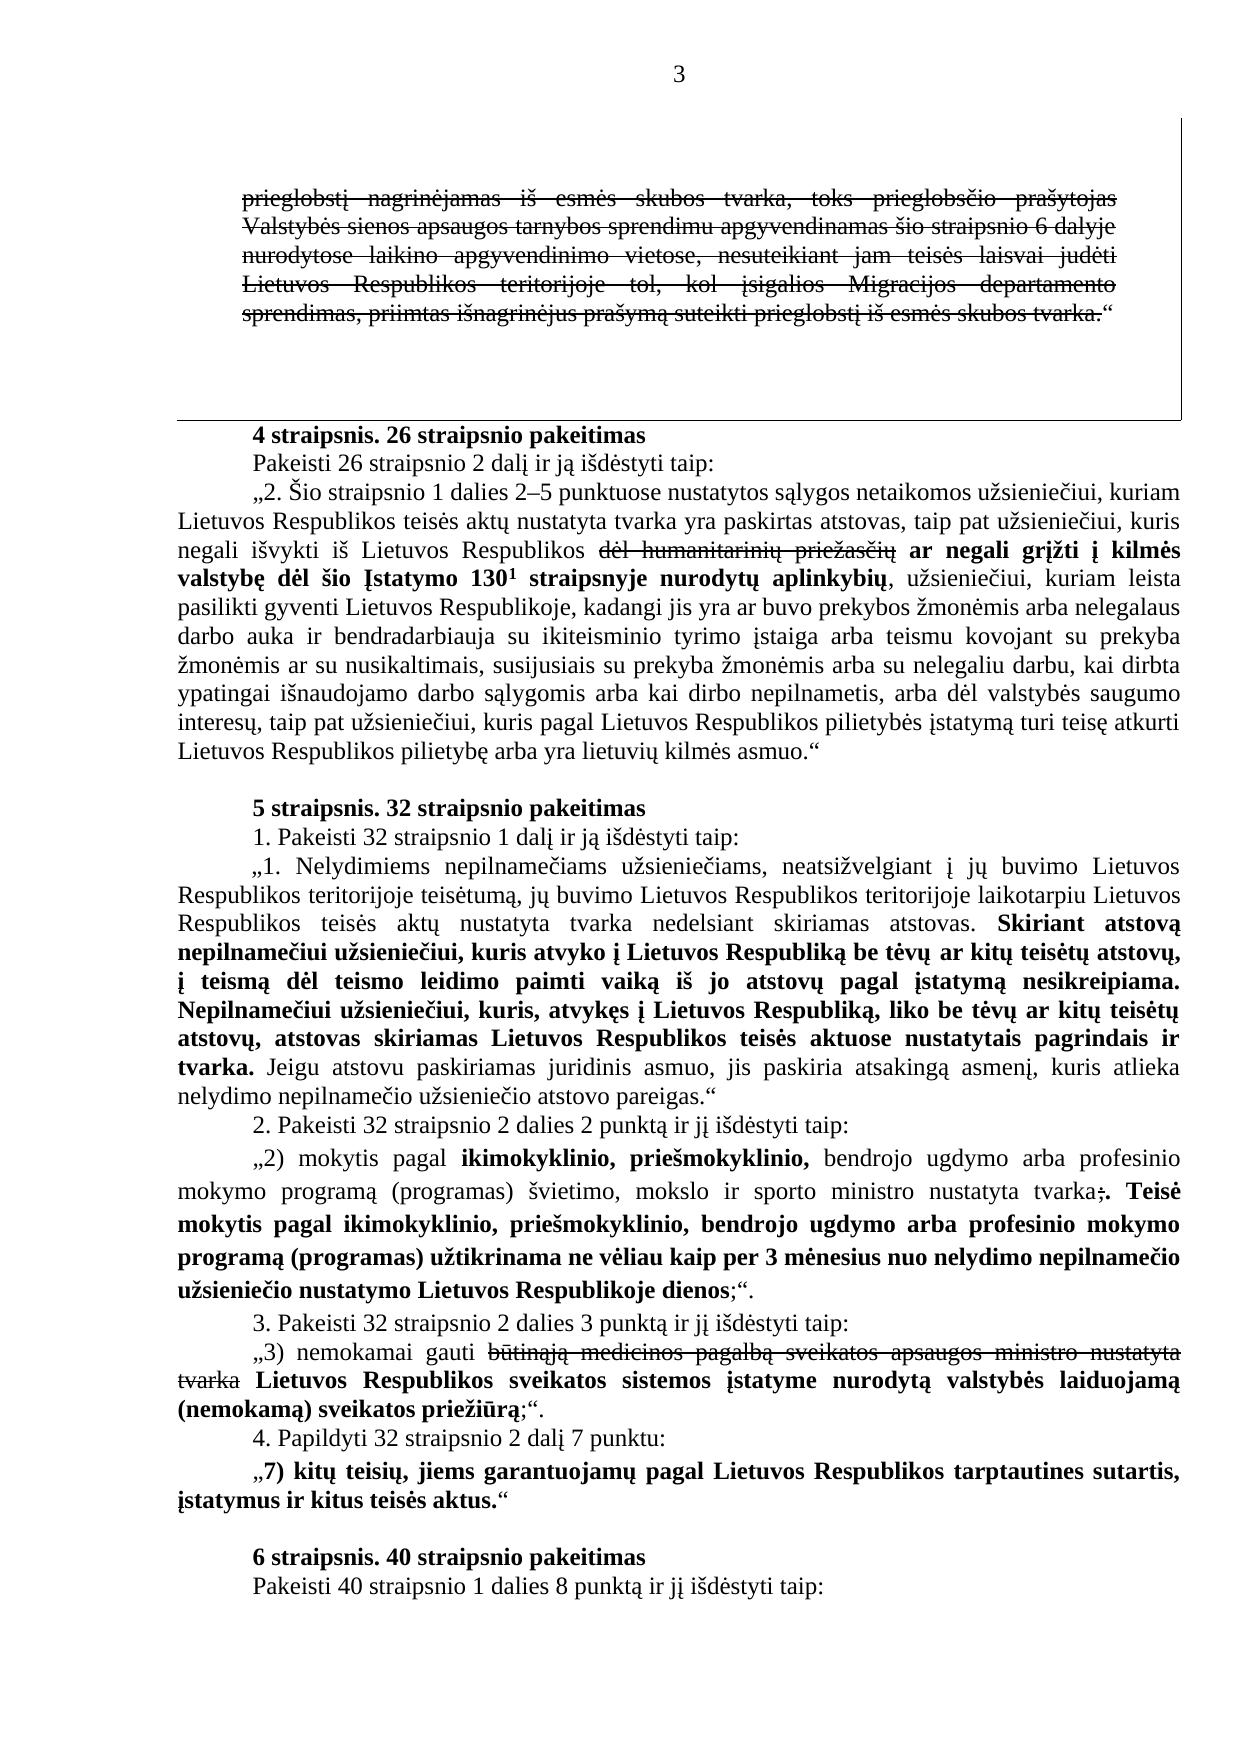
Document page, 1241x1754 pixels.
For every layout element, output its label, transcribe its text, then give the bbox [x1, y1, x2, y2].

text 6 straipsnis. 40 straipsnio pakeitimas [177, 1542, 1181, 1571]
text 4 straipsnis. 26 straipsnio pakeitimas [177, 420, 1181, 448]
text „1. Nelydimiems nepilnamečiams užsieniečiams, neatsižvelgiant į jų buvimo Lietuvos Respublikos teritorijoje teisėtumą, jų buvimo Lietuvos Respublikos teritorijoje laikotarpiu Lietuvos Respublikos teisės aktų nustatyta tvarka nedelsiant skiriamas atstovas. Skiriant atstovą nepilnamečiui užsieniečiui, kuris atvyko į Lietuvos Respubliką be tėvų ar kitų teisėtų atstovų, į teismą dėl teismo leidimo paimti vaiką iš jo atstovų pagal įstatymą nesikreipiama. Nepilnamečiui užsieniečiui, kuris, atvykęs į Lietuvos Respubliką, liko be tėvų ar kitų teisėtų atstovų, atstovas skiriamas Lietuvos Respublikos teisės aktuose nustatytais pagrindais ir tvarka. Jeigu atstovu paskiriamas juridinis asmuo, jis paskiria atsakingą asmenį, kuris atlieka nelydimo nepilnamečio užsieniečio atstovo pareigas.“ [177, 851, 1181, 1110]
text 5 straipsnis. 32 straipsnio pakeitimas [177, 793, 1181, 822]
text „2. Šio straipsnio 1 dalies 2–5 punktuose nustatytos sąlygos netaikomos užsieniečiui, kuriam Lietuvos Respublikos teisės aktų nustatyta tvarka yra paskirtas atstovas, taip pat užsieniečiui, kuris negali išvykti iš Lietuvos Respublikos dėl humanitarinių priežasčių ar negali grįžti į kilmės valstybę dėl šio Įstatymo 1301 straipsnyje nurodytų aplinkybių, užsieniečiui, kuriam leista pasilikti gyventi Lietuvos Respublikoje, kadangi jis yra ar buvo prekybos žmonėmis arba nelegalaus darbo auka ir bendradarbiauja su ikiteisminio tyrimo įstaiga arba teismu kovojant su prekyba žmonėmis ar su nusikaltimais, susijusiais su prekyba žmonėmis arba su nelegaliu darbu, kai dirbta ypatingai išnaudojamo darbo sąlygomis arba kai dirbo nepilnametis, arba dėl valstybės saugumo interesų, taip pat užsieniečiui, kuris pagal Lietuvos Respublikos pilietybės įstatymą turi teisę atkurti Lietuvos Respublikos pilietybę arba yra lietuvių kilmės asmuo.“ [177, 477, 1181, 765]
text „2) mokytis pagal ikimokyklinio, priešmokyklinio, bendrojo ugdymo arba profesinio mokymo programą (programas) švietimo, mokslo ir sporto ministro nustatyta tvarka;. Teisė mokytis pagal ikimokyklinio, priešmokyklinio, bendrojo ugdymo arba profesinio mokymo programą (programas) užtikrinama ne vėliau kaip per 3 mėnesius nuo nelydimo nepilnamečio užsieniečio nustatymo Lietuvos Respublikoje dienos;“. [177, 1143, 1181, 1304]
text 4. Papildyti 32 straipsnio 2 dalį 7 punktu: [177, 1423, 1181, 1452]
text prieglobstį nagrinėjamas iš esmės skubos tvarka, toks prieglobsčio prašytojas Valstybės sienos apsaugos tarnybos sprendimu apgyvendinamas šio straipsnio 6 dalyje nurodytose laikino apgyvendinimo vietose, nesuteikiant jam teisės laisvai judėti Lietuvos Respublikos teritorijoje tol, kol įsigalios Migracijos departamento sprendimas, priimtas išnagrinėjus prašymą suteikti prieglobstį iš esmės skubos tvarka.“ [177, 118, 1181, 326]
text 1. Pakeisti 32 straipsnio 1 dalį ir ją išdėstyti taip: [177, 822, 1181, 851]
text „7) kitų teisių, jiems garantuojamų pagal Lietuvos Respublikos tarptautines sutartis, įstatymus ir kitus teisės aktus.“ [177, 1456, 1181, 1513]
text Pakeisti 26 straipsnio 2 dalį ir ją išdėstyti taip: [177, 448, 1181, 477]
text 2. Pakeisti 32 straipsnio 2 dalies 2 punktą ir jį išdėstyti taip: [177, 1110, 1181, 1138]
text 3. Pakeisti 32 straipsnio 2 dalies 3 punktą ir jį išdėstyti taip: [177, 1308, 1181, 1337]
text Pakeisti 40 straipsnio 1 dalies 8 punktą ir jį išdėstyti taip: [177, 1571, 1181, 1600]
text „3) nemokamai gauti būtinąją medicinos pagalbą sveikatos apsaugos ministro nustatyta tvarka Lietuvos Respublikos sveikatos sistemos įstatyme nurodytą valstybės laiduojamą (nemokamą) sveikatos priežiūrą;“. [177, 1337, 1181, 1423]
